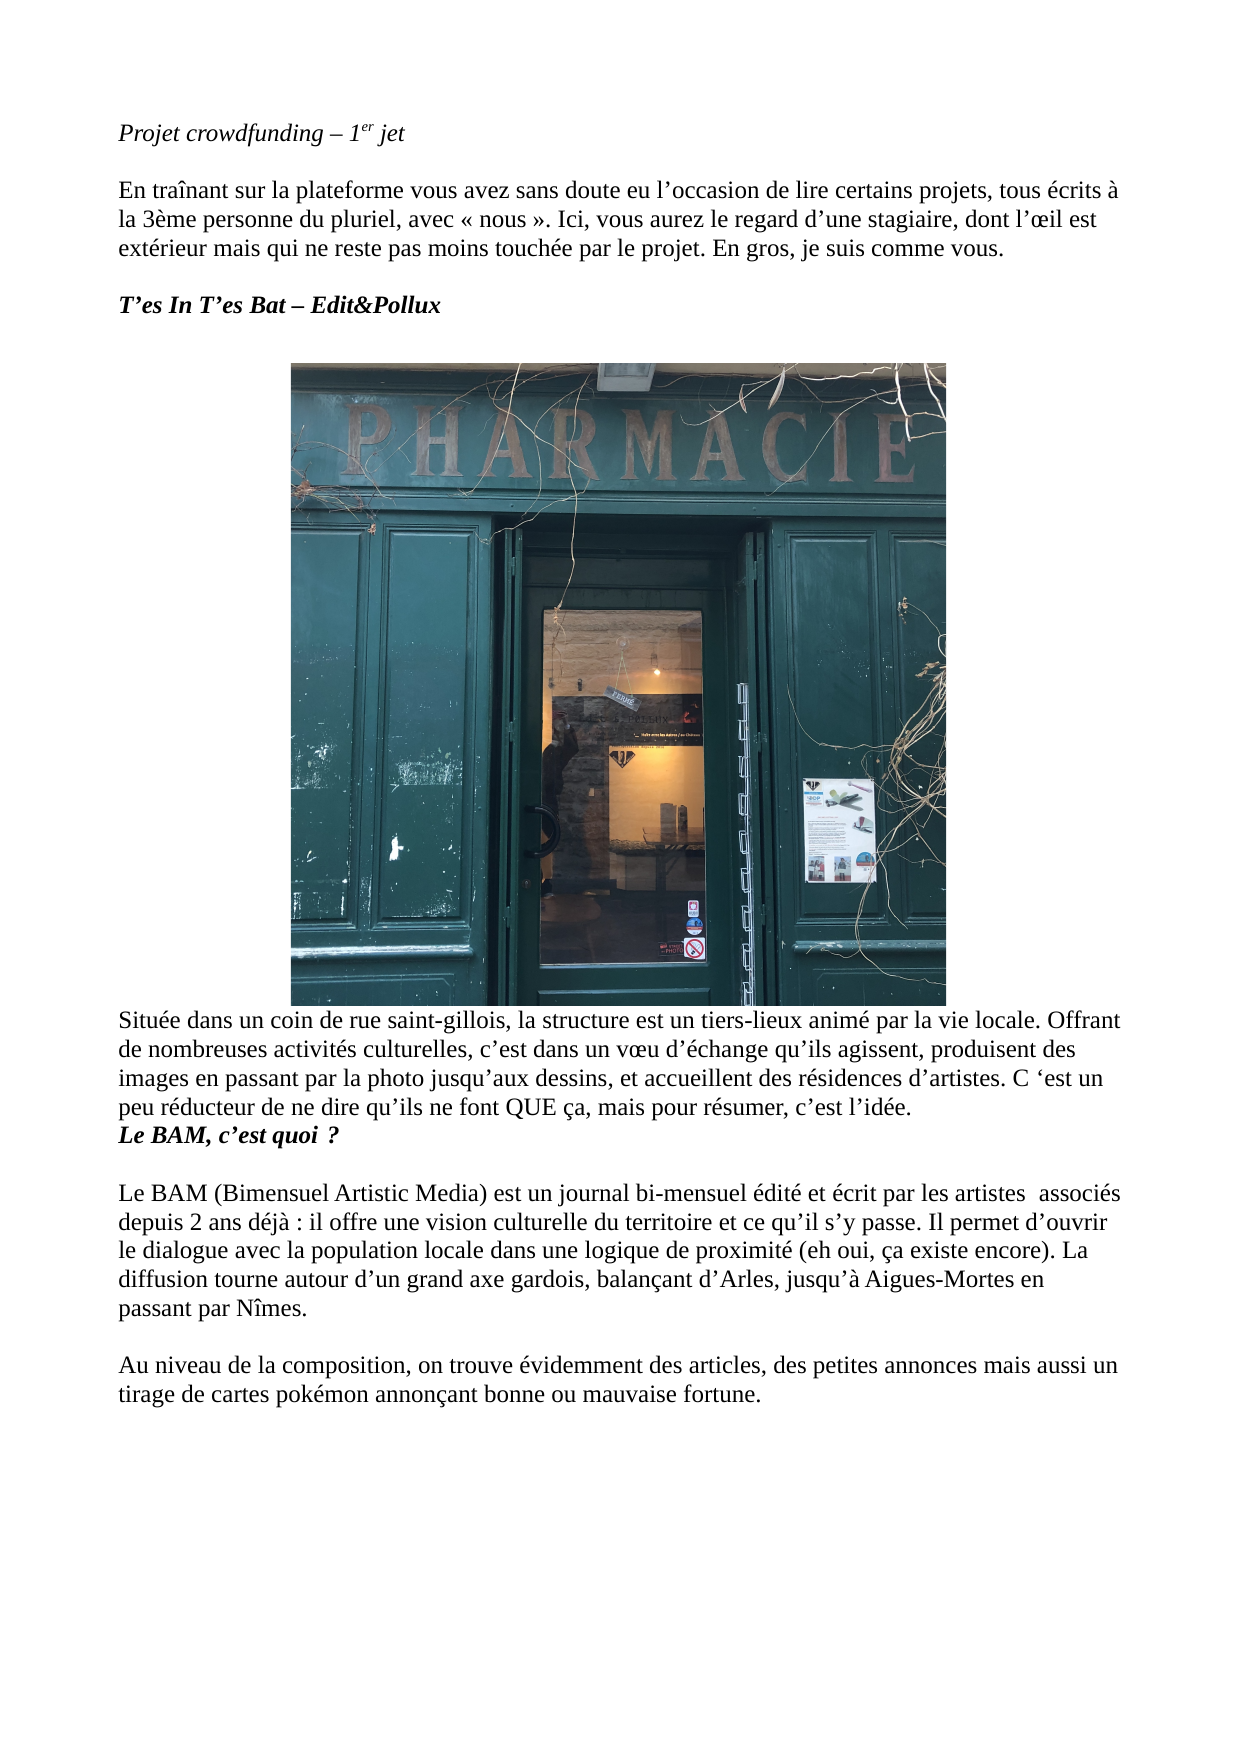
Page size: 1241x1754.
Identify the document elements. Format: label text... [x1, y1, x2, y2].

text T’es In T’es Bat – Edit&Pollux [118, 291, 1122, 319]
text Projet crowdfunding – 1er jet [118, 118, 1122, 147]
text Le BAM (Bimensuel Artistic Media) est un journal bi-mensuel édité et écrit par les artistes associés depuis 2 ans déjà : il offre une vision culturelle du territoire et ce qu’il s’y passe. Il permet d’ouvrir le dialogue avec la population locale dans une logique de proximité (eh oui, ça existe encore). La diffusion tourne autour d’un grand axe gardois, balançant d’Arles, jusqu’à Aigues-Mortes en passant par Nîmes. [118, 1178, 1122, 1322]
text Située dans un coin de rue saint-gillois, la structure est un tiers-lieux animé par la vie locale. Offrant de nombreuses activités culturelles, c’est dans un vœu d’échange qu’ils agissent, produisent des images en passant par la photo jusqu’aux dessins, et accueillent des résidences d’artistes. C ‘est un peu réducteur de ne dire qu’ils ne font QUE ça, mais pour résumer, c’est l’idée. [118, 348, 1122, 1121]
picture [505, 363, 879, 1006]
text Le BAM, c’est quoi ? [118, 1121, 1122, 1149]
text En traînant sur la plateforme vous avez sans doute eu l’occasion de lire certains projets, tous écrits à la 3ème personne du pluriel, avec « nous ». Ici, vous aurez le regard d’une stagiaire, dont l’œil est extérieur mais qui ne reste pas moins touchée par le projet. En gros, je suis comme vous. [118, 176, 1122, 262]
text Au niveau de la composition, on trouve évidemment des articles, des petites annonces mais aussi un tirage de cartes pokémon annonçant bonne ou mauvaise fortune. [118, 1351, 1122, 1408]
